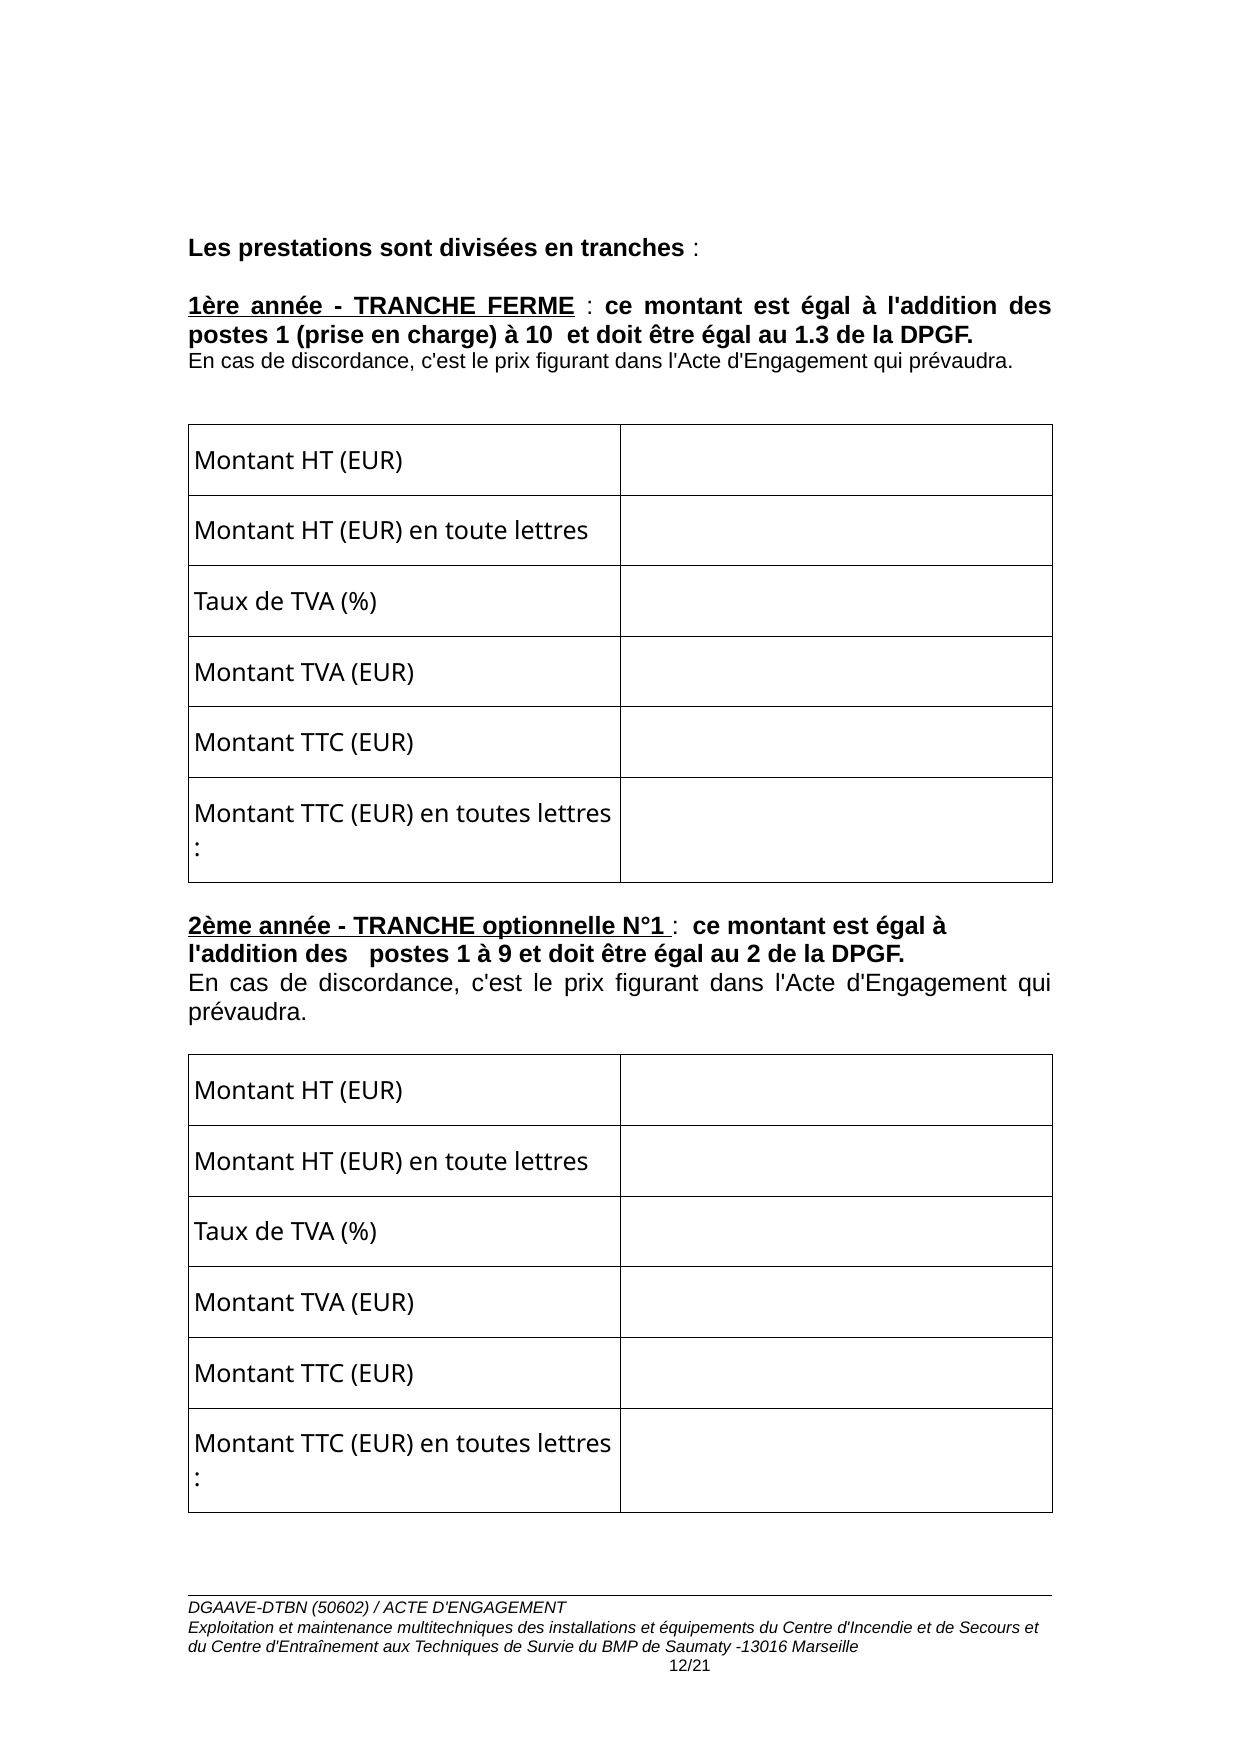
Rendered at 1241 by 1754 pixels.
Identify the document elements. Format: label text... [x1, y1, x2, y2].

table_cell [621, 778, 1052, 882]
table_cell [621, 496, 1052, 565]
table_cell Montant TVA (EUR) [189, 637, 620, 706]
table_cell Montant TTC (EUR) en toutes lettres : [189, 1409, 620, 1512]
table_cell Montant TTC (EUR) en toutes lettres : [189, 778, 620, 882]
table_header Montant HT (EUR) [189, 425, 620, 494]
table_cell [621, 1197, 1052, 1266]
table_cell Taux de TVA (%) [189, 566, 620, 636]
table_cell Montant HT (EUR) en toute lettres [189, 1126, 620, 1196]
table_header Montant HT (EUR) [189, 1055, 620, 1125]
table_header [621, 1055, 1052, 1125]
text En cas de discordance, c'est le prix figurant dans l'Acte d'Engagement qui prévaudra. [188, 968, 1052, 1026]
table_cell [621, 566, 1052, 636]
text Les prestations sont divisées en tranches : [188, 233, 1052, 262]
table_cell [621, 637, 1052, 706]
table_cell [621, 1409, 1052, 1512]
table_cell Montant TVA (EUR) [189, 1267, 620, 1337]
table_header [621, 425, 1052, 494]
table_cell [621, 1126, 1052, 1196]
table_cell Montant HT (EUR) en toute lettres [189, 496, 620, 565]
table_cell Montant TTC (EUR) [189, 707, 620, 777]
text 1ère année - TRANCHE FERME : ce montant est égal à l'addition des postes 1 (prise en charge) à 10 et doit être égal au 1.3 de la DPGF. [188, 291, 1052, 348]
table_cell Montant TTC (EUR) [189, 1338, 620, 1407]
table_cell [621, 1267, 1052, 1337]
text 2ème année - TRANCHE optionnelle N°1 : ce montant est égal à l'addition des postes 1 à 9 et doit être égal au 2 de la DPGF. [188, 883, 1052, 968]
text En cas de discordance, c'est le prix figurant dans l'Acte d'Engagement qui prévaudra. [188, 348, 1052, 373]
table_cell Taux de TVA (%) [189, 1197, 620, 1266]
table_cell [621, 707, 1052, 777]
table_cell [621, 1338, 1052, 1407]
